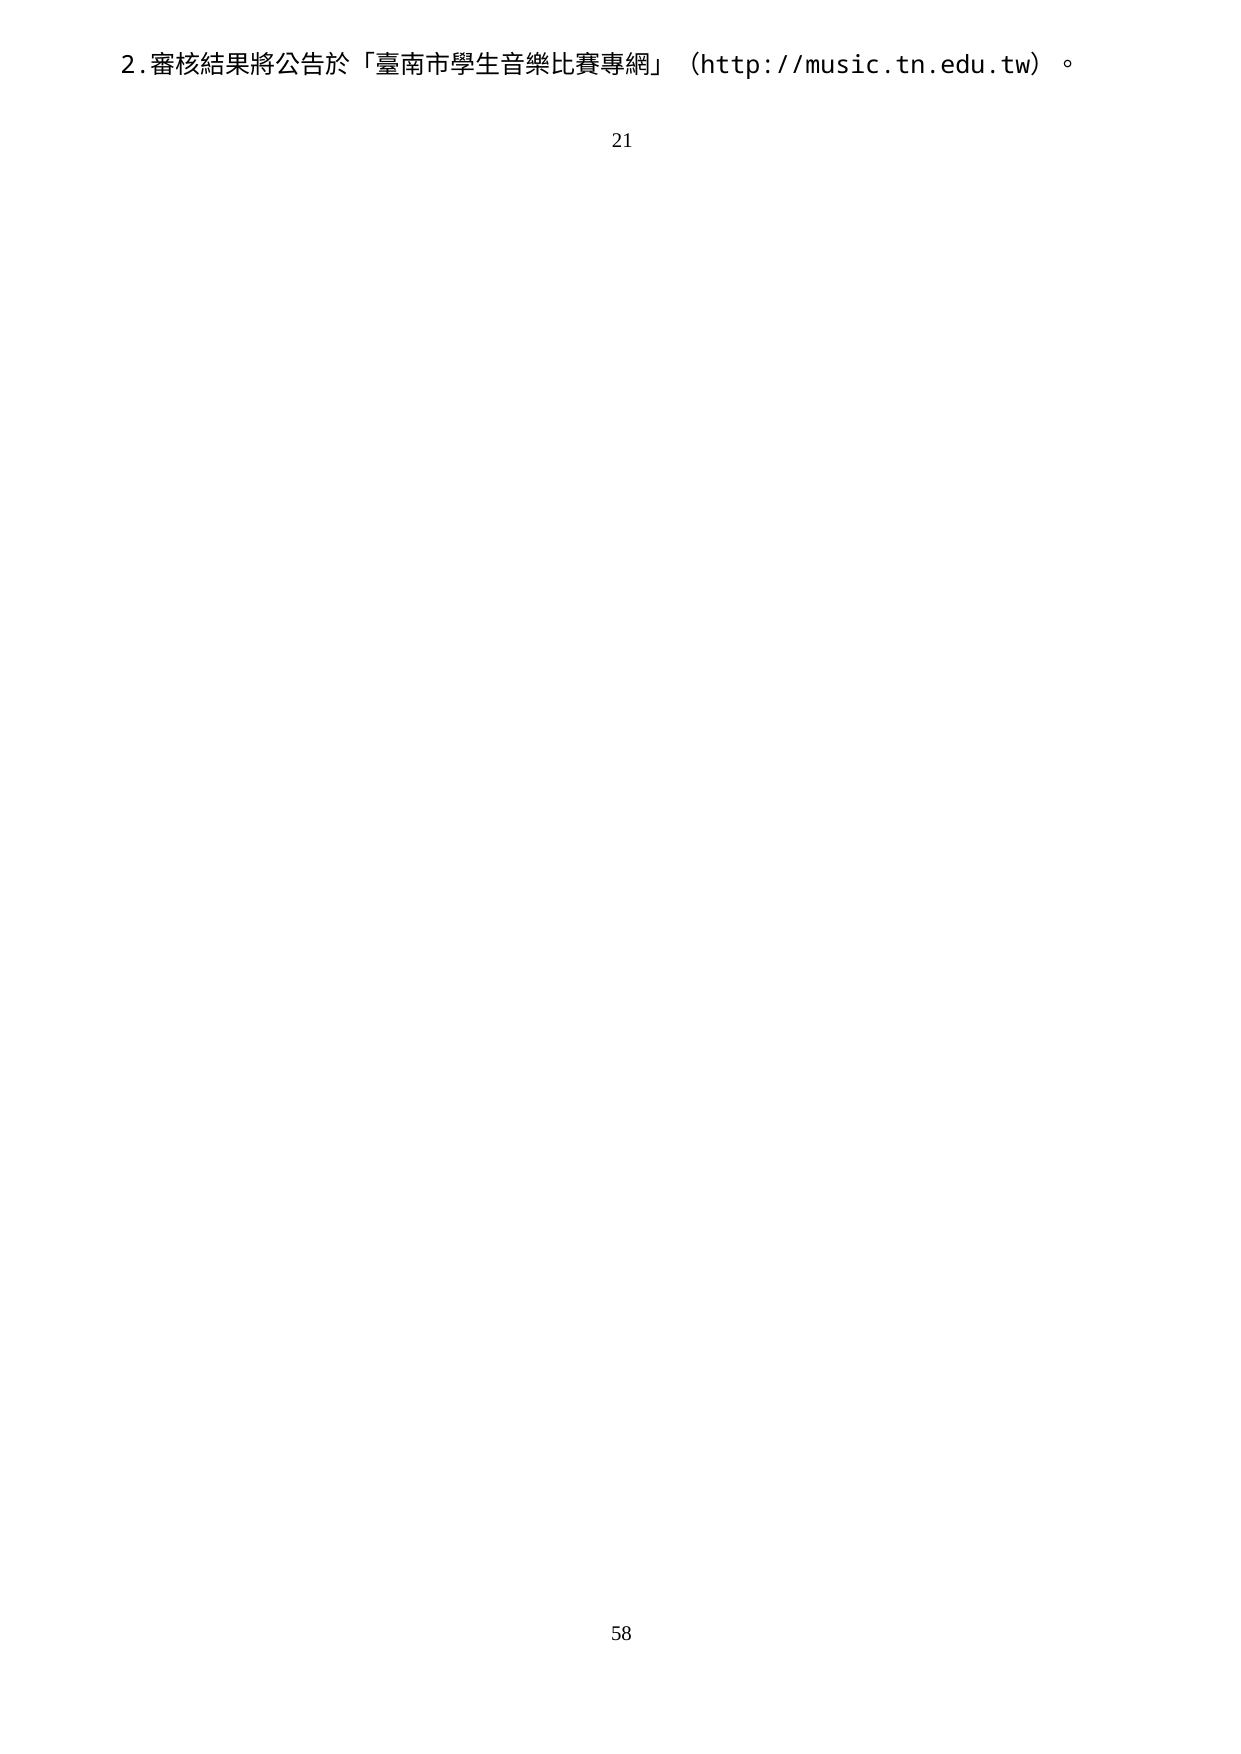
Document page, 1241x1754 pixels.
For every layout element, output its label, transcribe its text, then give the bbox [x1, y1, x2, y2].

text 21 [612, 128, 634, 152]
text 2.審核結果將公告於「臺南市學生音樂比賽專網」（http://music.tn.edu.tw）。 [120, 44, 1120, 81]
